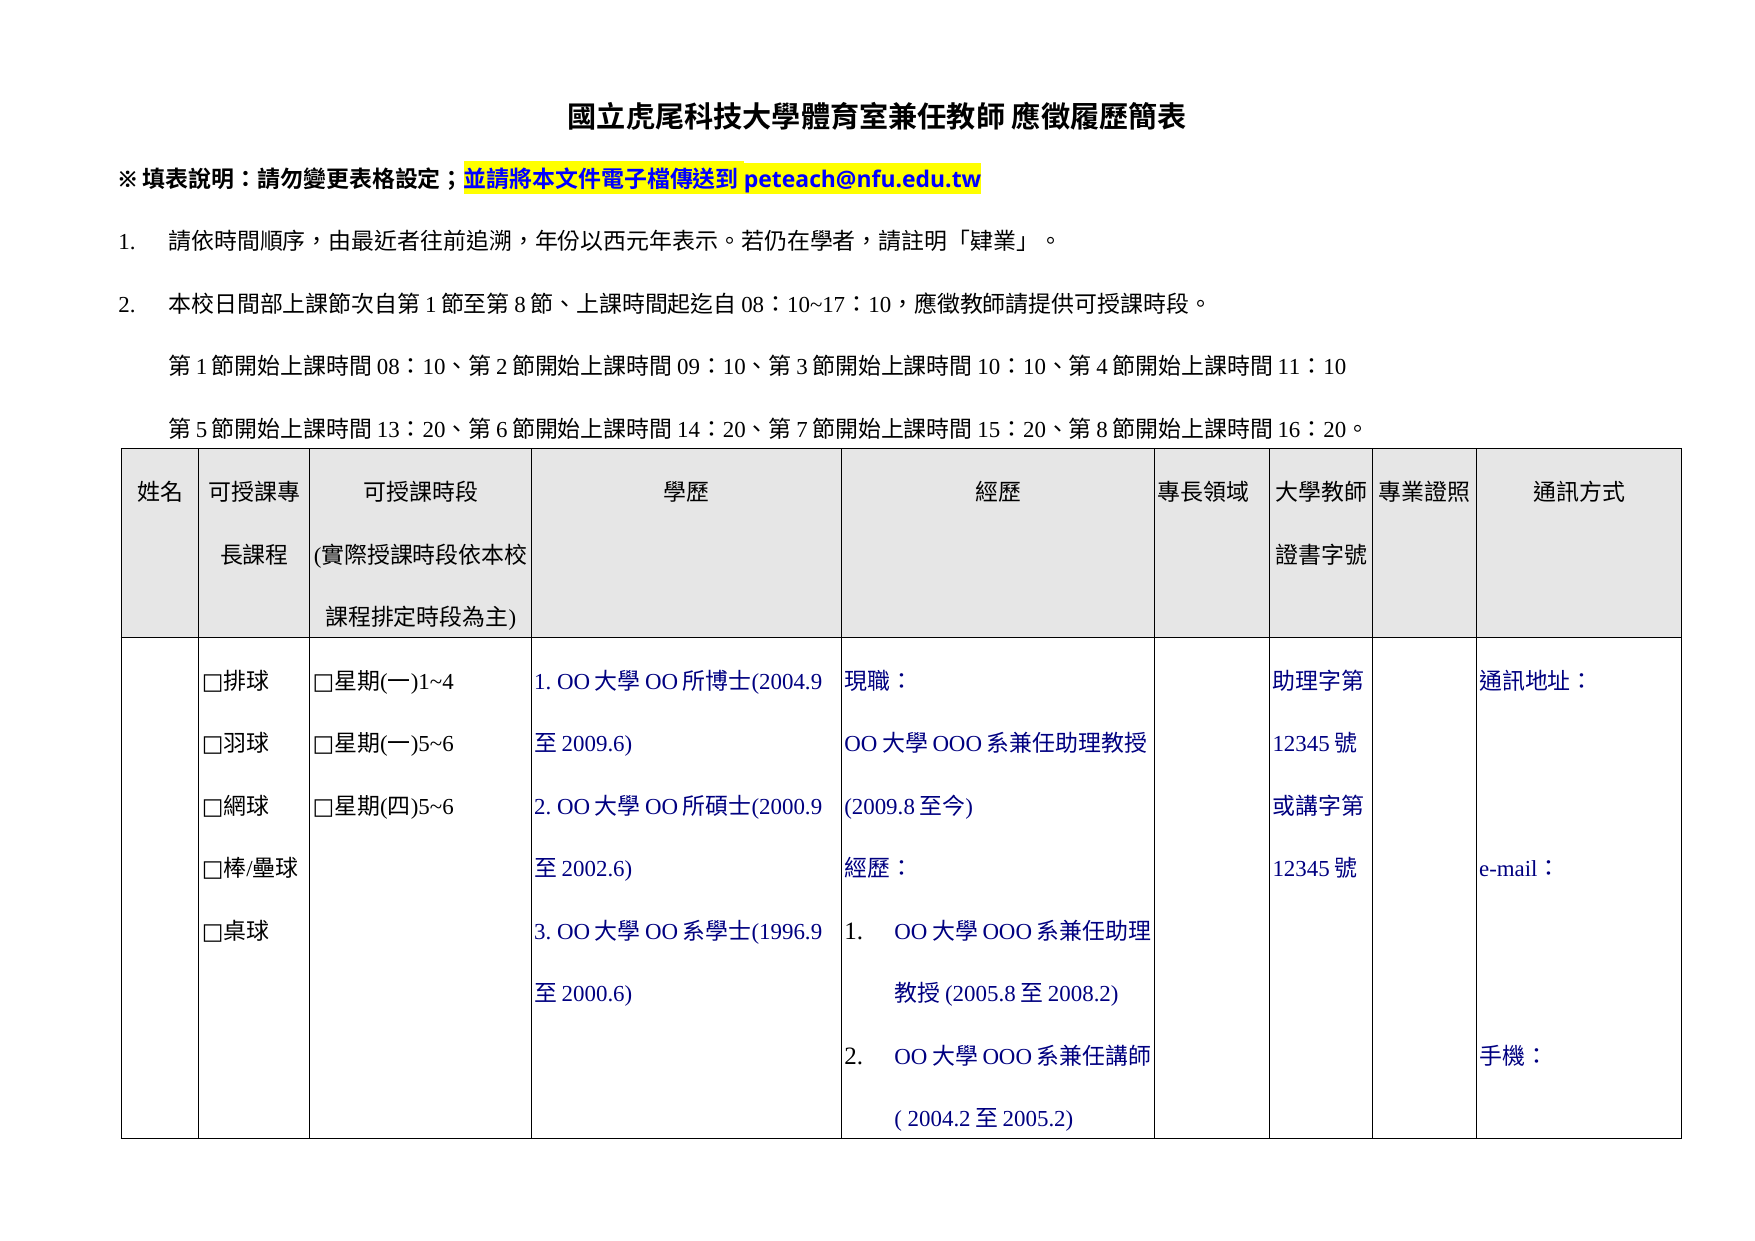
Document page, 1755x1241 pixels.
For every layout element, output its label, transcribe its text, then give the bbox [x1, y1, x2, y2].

table_header 大學教師證書字號 [1270, 449, 1372, 637]
table_header 可授課時段 (實際授課時段依本校課程排定時段為主) [310, 449, 531, 637]
table_header 可授課專長課程 [199, 449, 309, 637]
table_cell 助理字第12345號或講字第12345號 [1270, 638, 1372, 1138]
list 本校日間部上課節次自第1節至第8節、上課時間起迄自08：10~17：10，應徵教師請提供可授課時段。 [118, 261, 1636, 323]
table_cell [122, 638, 198, 1138]
table_header 專長領域 [1155, 449, 1269, 637]
table_header 姓名 [122, 449, 198, 637]
table_header 學歷 [532, 449, 841, 637]
table_cell □星期(一)1~4 □星期(一)5~6 □星期(四)5~6 [310, 638, 531, 1138]
table_cell [1155, 638, 1269, 1138]
list 請依時間順序，由最近者往前追溯，年份以西元年表示。若仍在學者，請註明「肄業」。 [118, 198, 1636, 261]
text 國立虎尾科技大學體育室兼任教師 應徵履歷簡表 [118, 73, 1636, 136]
text 第1節開始上課時間08：10、第2節開始上課時間09：10、第3節開始上課時間10：10、第4節開始上課時間11：10 [168, 323, 1636, 386]
table_header 經歷 [842, 449, 1154, 637]
table_cell [1373, 638, 1476, 1138]
text ※ 填表說明：請勿變更表格設定；並請將本文件電子檔傳送到 peteach@nfu.edu.tw [118, 136, 1636, 198]
table_cell 通訊地址： e-mail： 手機： [1477, 638, 1681, 1138]
table_cell □排球 □羽球 □網球 □棒/壘球 □桌球 [199, 638, 309, 1138]
table_cell 現職： OO大學OOO系兼任助理教授(2009.8至今) 經歷： OO大學OOO系兼任助理教授 (2005.8至2008.2) OO大學OOO系兼任講師( 2004.2至2005.2) [842, 638, 1154, 1138]
table_cell 1. OO大學OO所博士(2004.9至2009.6) 2. OO大學OO所碩士(2000.9至2002.6) 3. OO大學OO系學士(1996.9至2000.6) [532, 638, 841, 1138]
text 第5節開始上課時間13：20、第6節開始上課時間14：20、第7節開始上課時間15：20、第8節開始上課時間16：20。 [168, 386, 1636, 448]
table_header 專業證照 [1373, 449, 1476, 637]
table_header 通訊方式 [1477, 449, 1681, 637]
